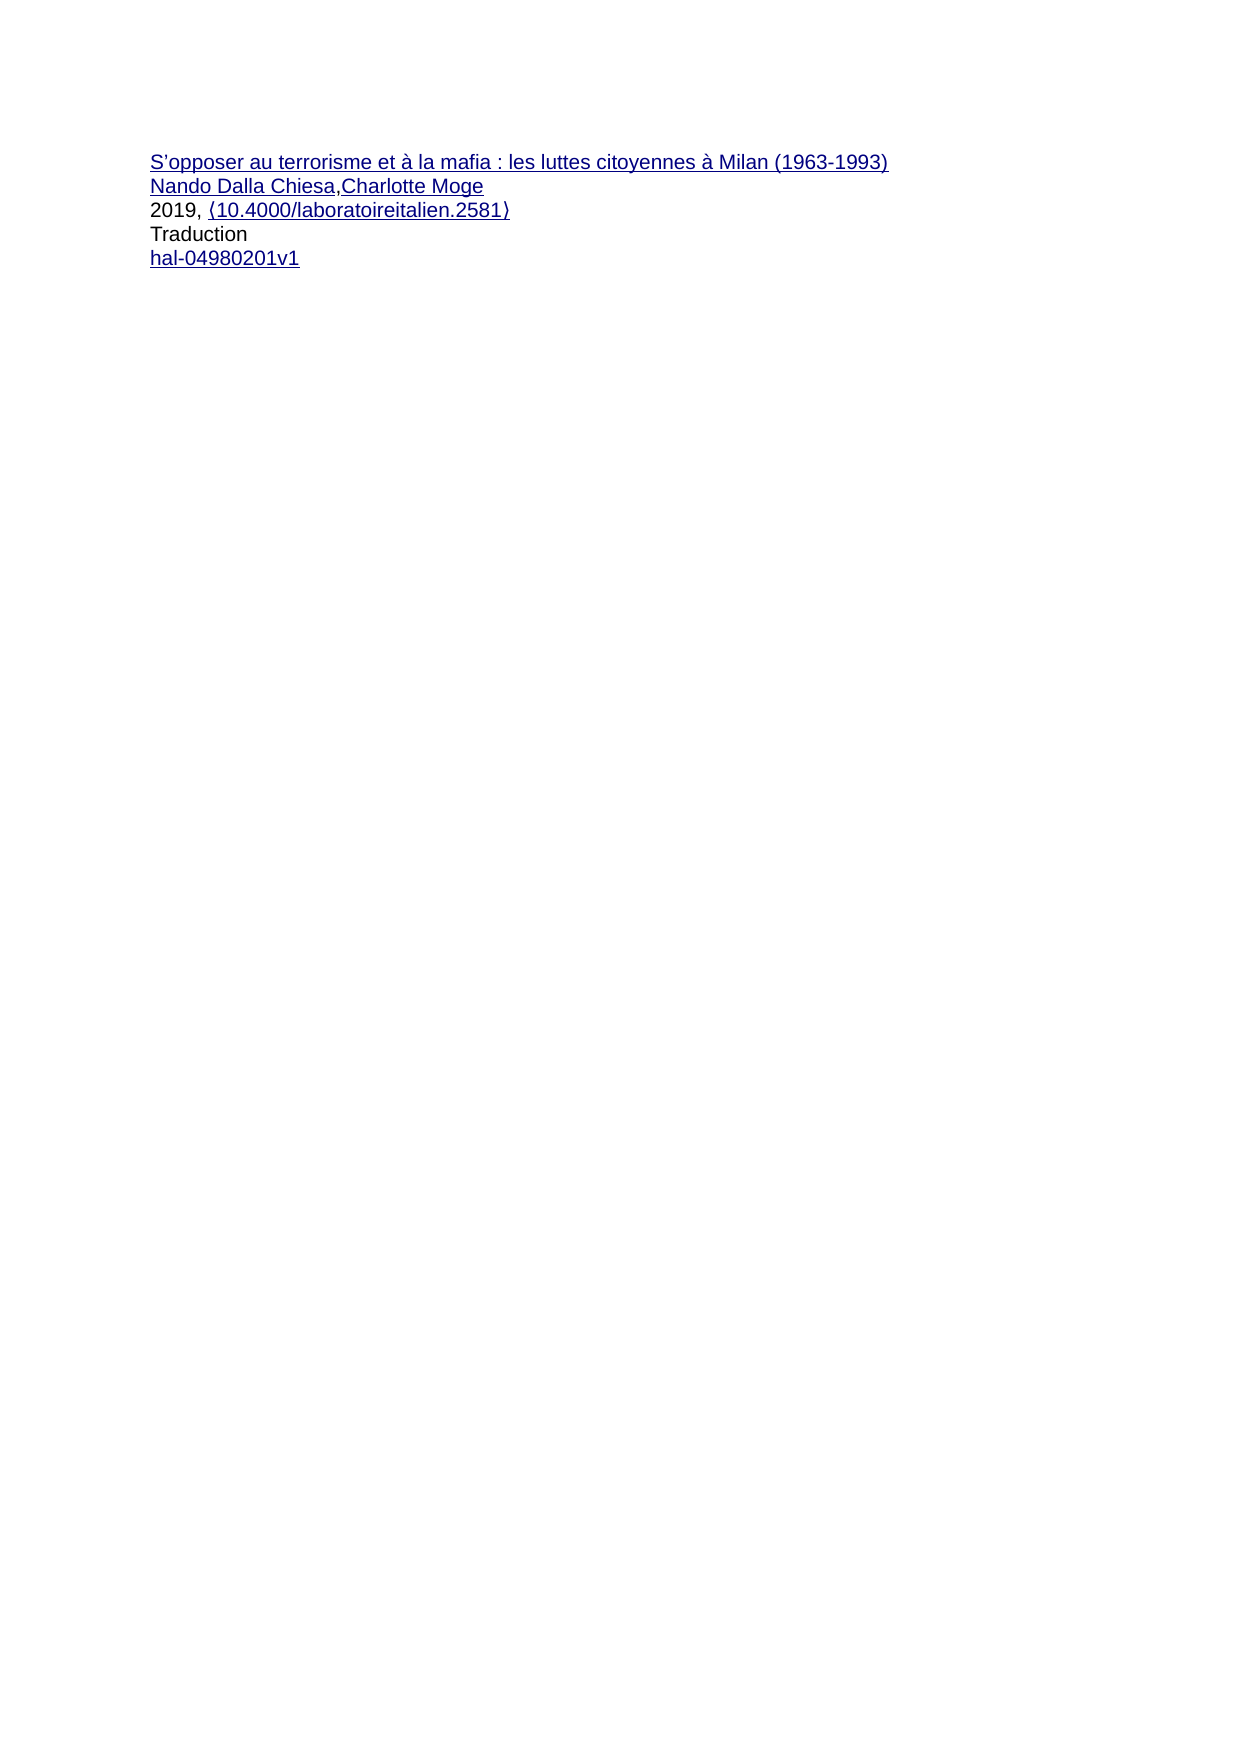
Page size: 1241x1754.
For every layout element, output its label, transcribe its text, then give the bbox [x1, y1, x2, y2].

table_header S’opposer au terrorisme et à la mafia : les luttes citoyennes à Milan (1963-1993) Nando Dalla Chiesa,Charlotte Moge 2019, ⟨10.4000/laboratoireitalien.2581⟩ Traduction hal-04980201v1 [150, 150, 1090, 270]
